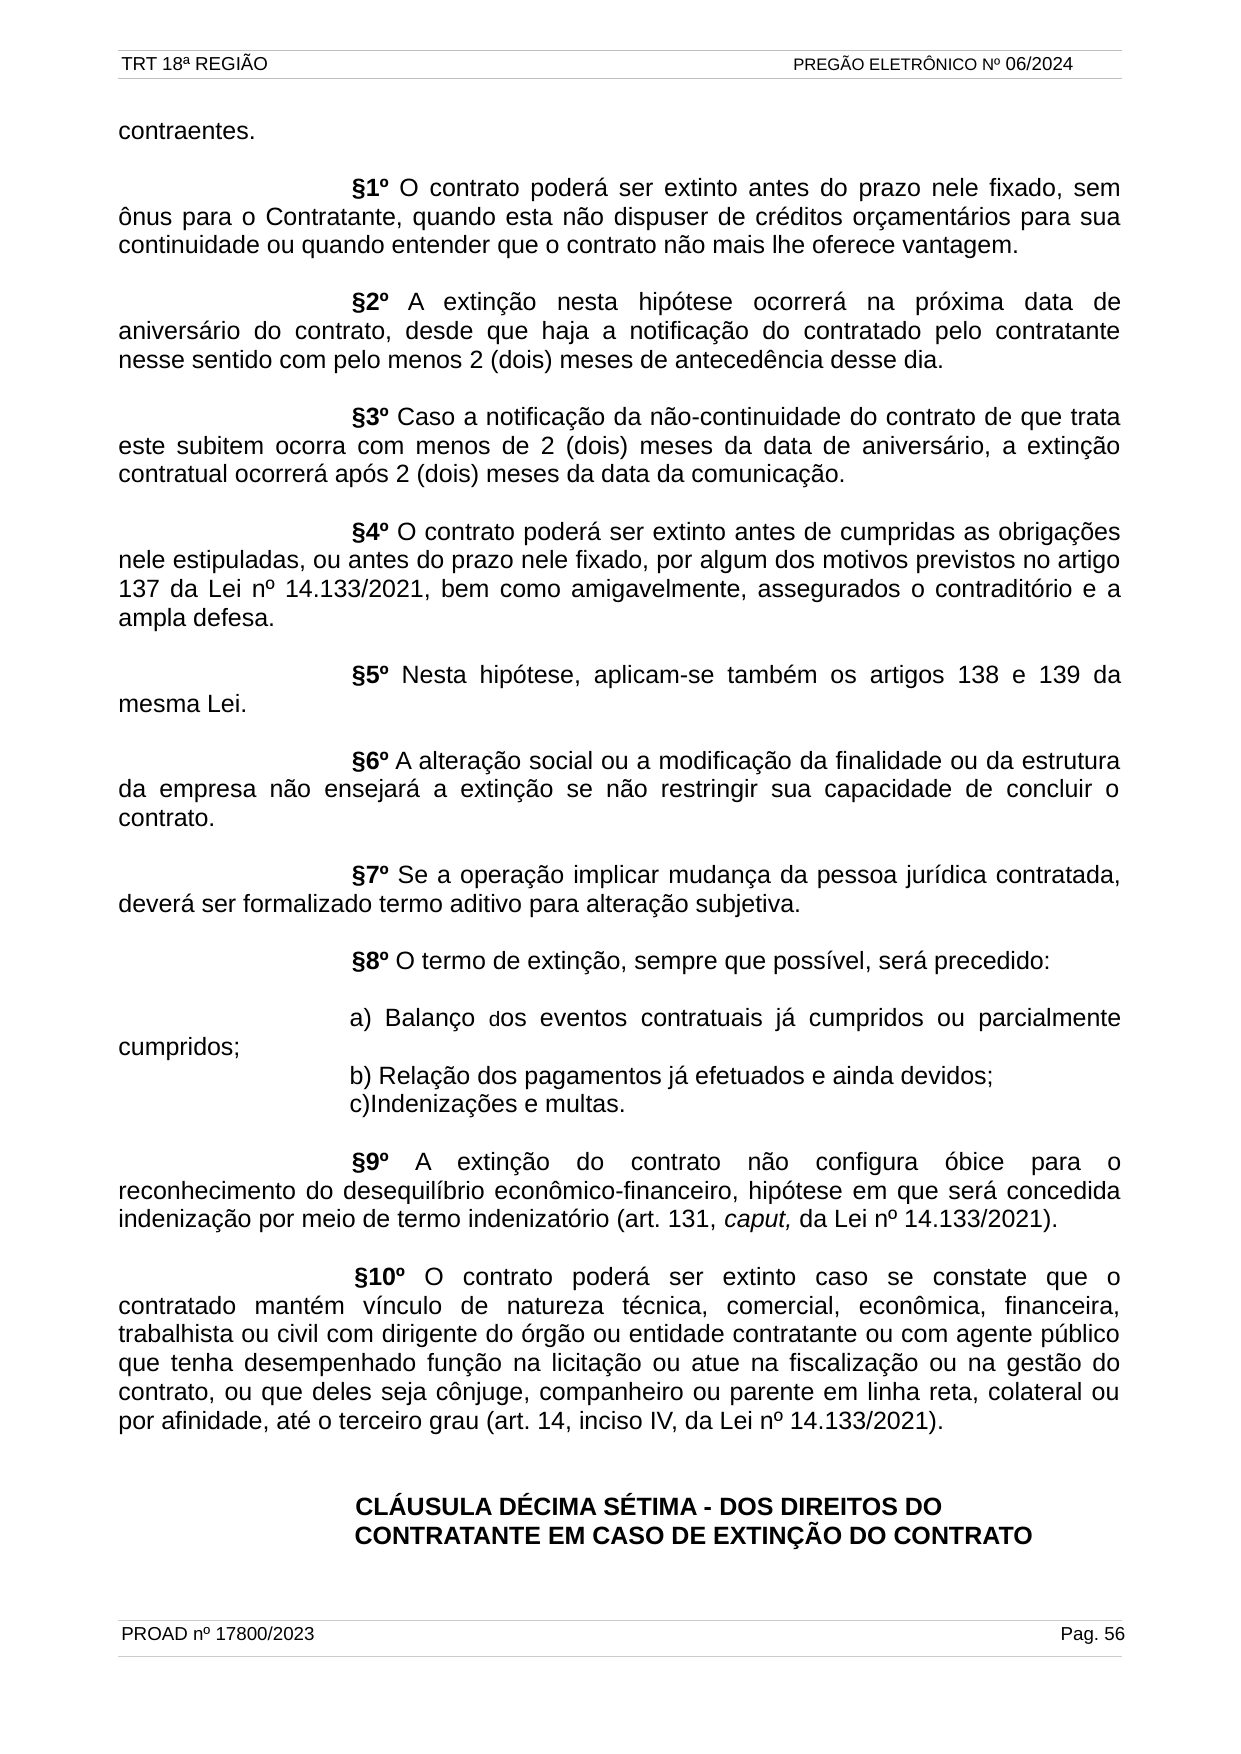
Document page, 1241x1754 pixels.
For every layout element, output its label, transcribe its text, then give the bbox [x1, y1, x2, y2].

text §6º A alteração social ou a modificação da finalidade ou da estrutura da empresa não ensejará a extinção se não restringir sua capacidade de concluir o contrato. [118, 746, 1122, 832]
text §10º O contrato poderá ser extinto caso se constate que o contratado mantém vínculo de natureza técnica, comercial, econômica, financeira, trabalhista ou civil com dirigente do órgão ou entidade contratante ou com agente público que tenha desempenhado função na licitação ou atue na fiscalização ou na gestão do contrato, ou que deles seja cônjuge, companheiro ou parente em linha reta, colateral ou por afinidade, até o terceiro grau (art. 14, inciso IV, da Lei nº 14.133/2021). [118, 1262, 1122, 1434]
text §1º O contrato poderá ser extinto antes do prazo nele fixado, sem ônus para o Contratante, quando esta não dispuser de créditos orçamentários para sua continuidade ou quando entender que o contrato não mais lhe oferece vantagem. [118, 173, 1122, 259]
text CONTRATANTE EM CASO DE EXTINÇÃO DO CONTRATO [354, 1521, 1122, 1549]
text §4º O contrato poderá ser extinto antes de cumpridas as obrigações nele estipuladas, ou antes do prazo nele fixado, por algum dos motivos previstos no artigo 137 da Lei nº 14.133/2021, bem como amigavelmente, assegurados o contraditório e a ampla defesa. [118, 516, 1122, 631]
text a) Balanço dos eventos contratuais já cumpridos ou parcialmente cumpridos; [118, 1003, 1122, 1061]
text §2º A extinção nesta hipótese ocorrerá na próxima data de aniversário do contrato, desde que haja a notificação do contratado pelo contratante nesse sentido com pelo menos 2 (dois) meses de antecedência desse dia. [118, 287, 1122, 373]
text c)Indenizações e multas. [118, 1089, 1122, 1118]
text §8º O termo de extinção, sempre que possível, será precedido: [118, 946, 1122, 975]
text §7º Se a operação implicar mudança da pessoa jurídica contratada, deverá ser formalizado termo aditivo para alteração subjetiva. [118, 860, 1122, 918]
text §9º A extinção do contrato não configura óbice para o reconhecimento do desequilíbrio econômico-financeiro, hipótese em que será concedida indenização por meio de termo indenizatório (art. 131, caput, da Lei nº 14.133/2021). [118, 1147, 1122, 1233]
text b) Relação dos pagamentos já efetuados e ainda devidos; [118, 1061, 1122, 1089]
text contraentes. [118, 116, 1122, 144]
text CLÁUSULA DÉCIMA SÉTIMA - DOS DIREITOS DO [119, 1492, 1122, 1521]
text §3º Caso a notificação da não-continuidade do contrato de que trata este subitem ocorra com menos de 2 (dois) meses da data de aniversário, a extinção contratual ocorrerá após 2 (dois) meses da data da comunicação. [118, 402, 1122, 488]
text §5º Nesta hipótese, aplicam-se também os artigos 138 e 139 da mesma Lei. [118, 660, 1122, 717]
